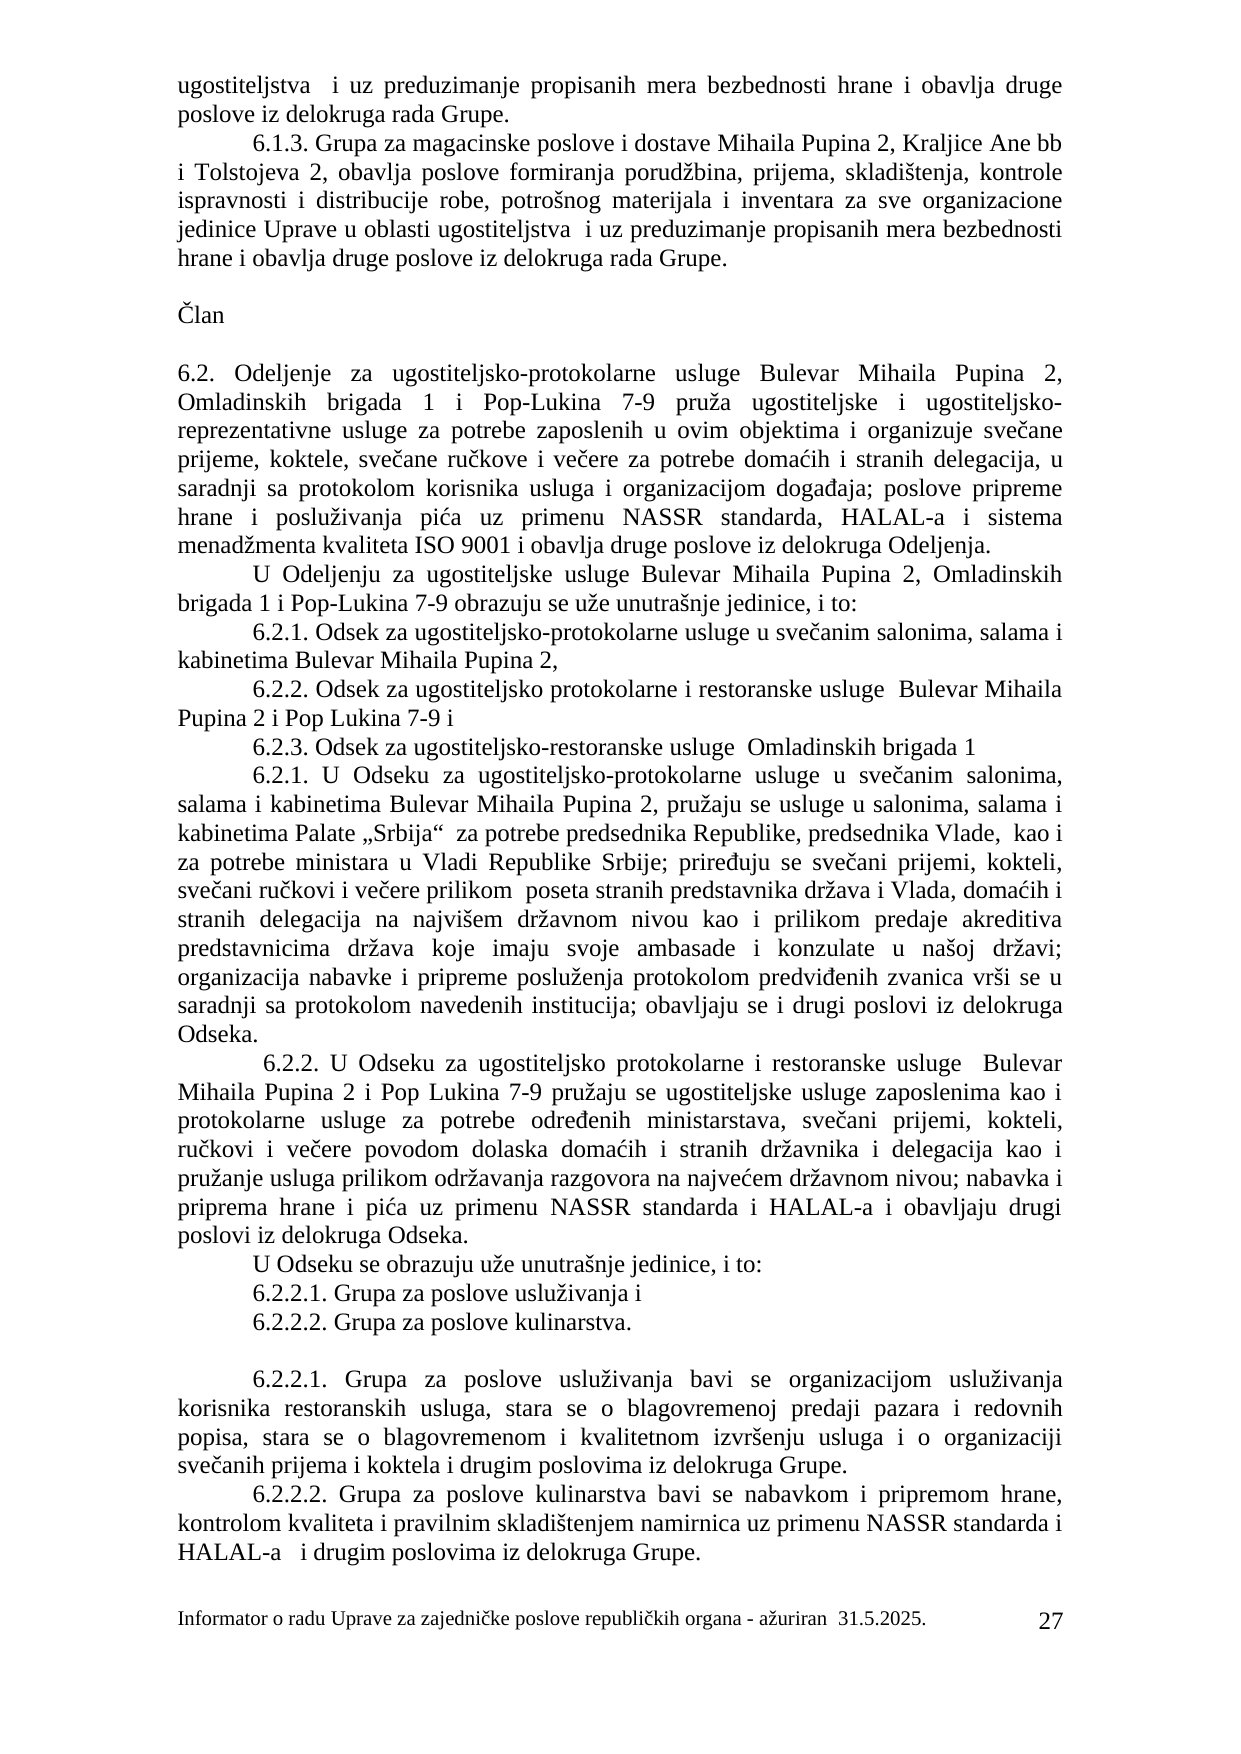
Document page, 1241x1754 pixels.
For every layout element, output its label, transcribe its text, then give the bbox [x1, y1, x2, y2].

subtitle 6.2.2.2. Grupa za poslove kulinarstva. [177, 1307, 1063, 1335]
subtitle 6.1.3. Grupa za magacinske poslove i dostave Mihaila Pupina 2, Kraljice Ane bb i Tolstojeva 2, obavlja poslove formiranja porudžbina, prijema, skladištenja, kontrole ispravnosti i distribucije robe, potrošnog materijala i inventara za sve organizacione jedinice Uprave u oblasti ugostiteljstva i uz preduzimanje propisanih mera bezbednosti hrane i obavlja druge poslove iz delokruga rada Grupe. [177, 128, 1063, 272]
subtitle Član [177, 300, 1063, 329]
subtitle U Odeljenju za ugostiteljske usluge Bulevar Mihaila Pupina 2, Omladinskih brigada 1 i Pop-Lukina 7-9 obrazuju se uže unutrašnje jedinice, i to: [177, 559, 1063, 617]
subtitle U Odseku se obrazuju uže unutrašnje jedinice, i to: [177, 1249, 1063, 1278]
subtitle 6.2.2. U Odseku za ugostiteljsko protokolarne i restoranske usluge Bulevar Mihaila Pupina 2 i Pop Lukina 7-9 pružaju se ugostiteljske usluge zaposlenima kao i protokolarne usluge za potrebe određenih ministarstava, svečani prijemi, kokteli, ručkovi i večere povodom dolaska domaćih i stranih državnika i delegacija kao i pružanje usluga prilikom održavanja razgovora na najvećem državnom nivou; nabavka i priprema hrane i pića uz primenu NASSR standarda i HALAL-a i obavljaju drugi poslovi iz delokruga Odseka. [177, 1048, 1063, 1249]
subtitle 6.2.3. Odsek za ugostiteljsko-restoranske usluge Omladinskih brigada 1 [177, 732, 1063, 760]
subtitle 6.2.2.1. Grupa za poslove usluživanja i [177, 1278, 1063, 1307]
subtitle 6.2.1. U Odseku za ugostiteljsko-protokolarne usluge u svečanim salonima, salama i kabinetima Bulevar Mihaila Pupina 2, pružaju se usluge u salonima, salama i kabinetima Palate „Srbija“ za potrebe predsednika Republike, predsednika Vlade, kao i za potrebe ministara u Vladi Republike Srbije; priređuju se svečani prijemi, kokteli, svečani ručkovi i večere prilikom poseta stranih predstavnika država i Vlada, domaćih i stranih delegacija na najvišem državnom nivou kao i prilikom predaje akreditiva predstavnicima država koje imaju svoje ambasade i konzulate u našoj državi; organizacija nabavke i pripreme posluženja protokolom predviđenih zvanica vrši se u saradnji sa protokolom navedenih institucija; obavljaju se i drugi poslovi iz delokruga Odseka. [177, 760, 1063, 1048]
subtitle 6.2.2.1. Grupa za poslove usluživanja bavi se organizacijom usluživanja korisnika restoranskih usluga, stara se o blagovremenoj predaji pazara i redovnih popisa, stara se o blagovremenom i kvalitetnom izvršenju usluga i o organizaciji svečanih prijema i koktela i drugim poslovima iz delokruga Grupe. [177, 1364, 1063, 1479]
subtitle ugostiteljstva i uz preduzimanje propisanih mera bezbednosti hrane i obavlja druge poslove iz delokruga rada Grupe. [177, 70, 1063, 128]
subtitle 6.2. Odeljenje za ugostiteljsko-protokolarne usluge Bulevar Mihaila Pupina 2, Omladinskih brigada 1 i Pop-Lukina 7-9 pruža ugostiteljske i ugostiteljsko-reprezentativne usluge za potrebe zaposlenih u ovim objektima i organizuje svečane prijeme, koktele, svečane ručkove i večere za potrebe domaćih i stranih delegacija, u saradnji sa protokolom korisnika usluga i organizacijom događaja; poslove pripreme hrane i posluživanja pića uz primenu NASSR standarda, HALAL-a i sistema menadžmenta kvaliteta ISO 9001 i obavlja druge poslove iz delokruga Odeljenja. [177, 358, 1063, 559]
subtitle 6.2.2. Odsek za ugostiteljsko protokolarne i restoranske usluge Bulevar Mihaila Pupina 2 i Pop Lukina 7-9 i [177, 674, 1063, 732]
subtitle 6.2.2.2. Grupa za poslove kulinarstva bavi se nabavkom i pripremom hrane, kontrolom kvaliteta i pravilnim skladištenjem namirnica uz primenu NASSR standarda i HALAL-a i drugim poslovima iz delokruga Grupe. [177, 1479, 1063, 1565]
subtitle 6.2.1. Odsek za ugostiteljsko-protokolarne usluge u svečanim salonima, salama i kabinetima Bulevar Mihaila Pupina 2, [177, 617, 1063, 674]
